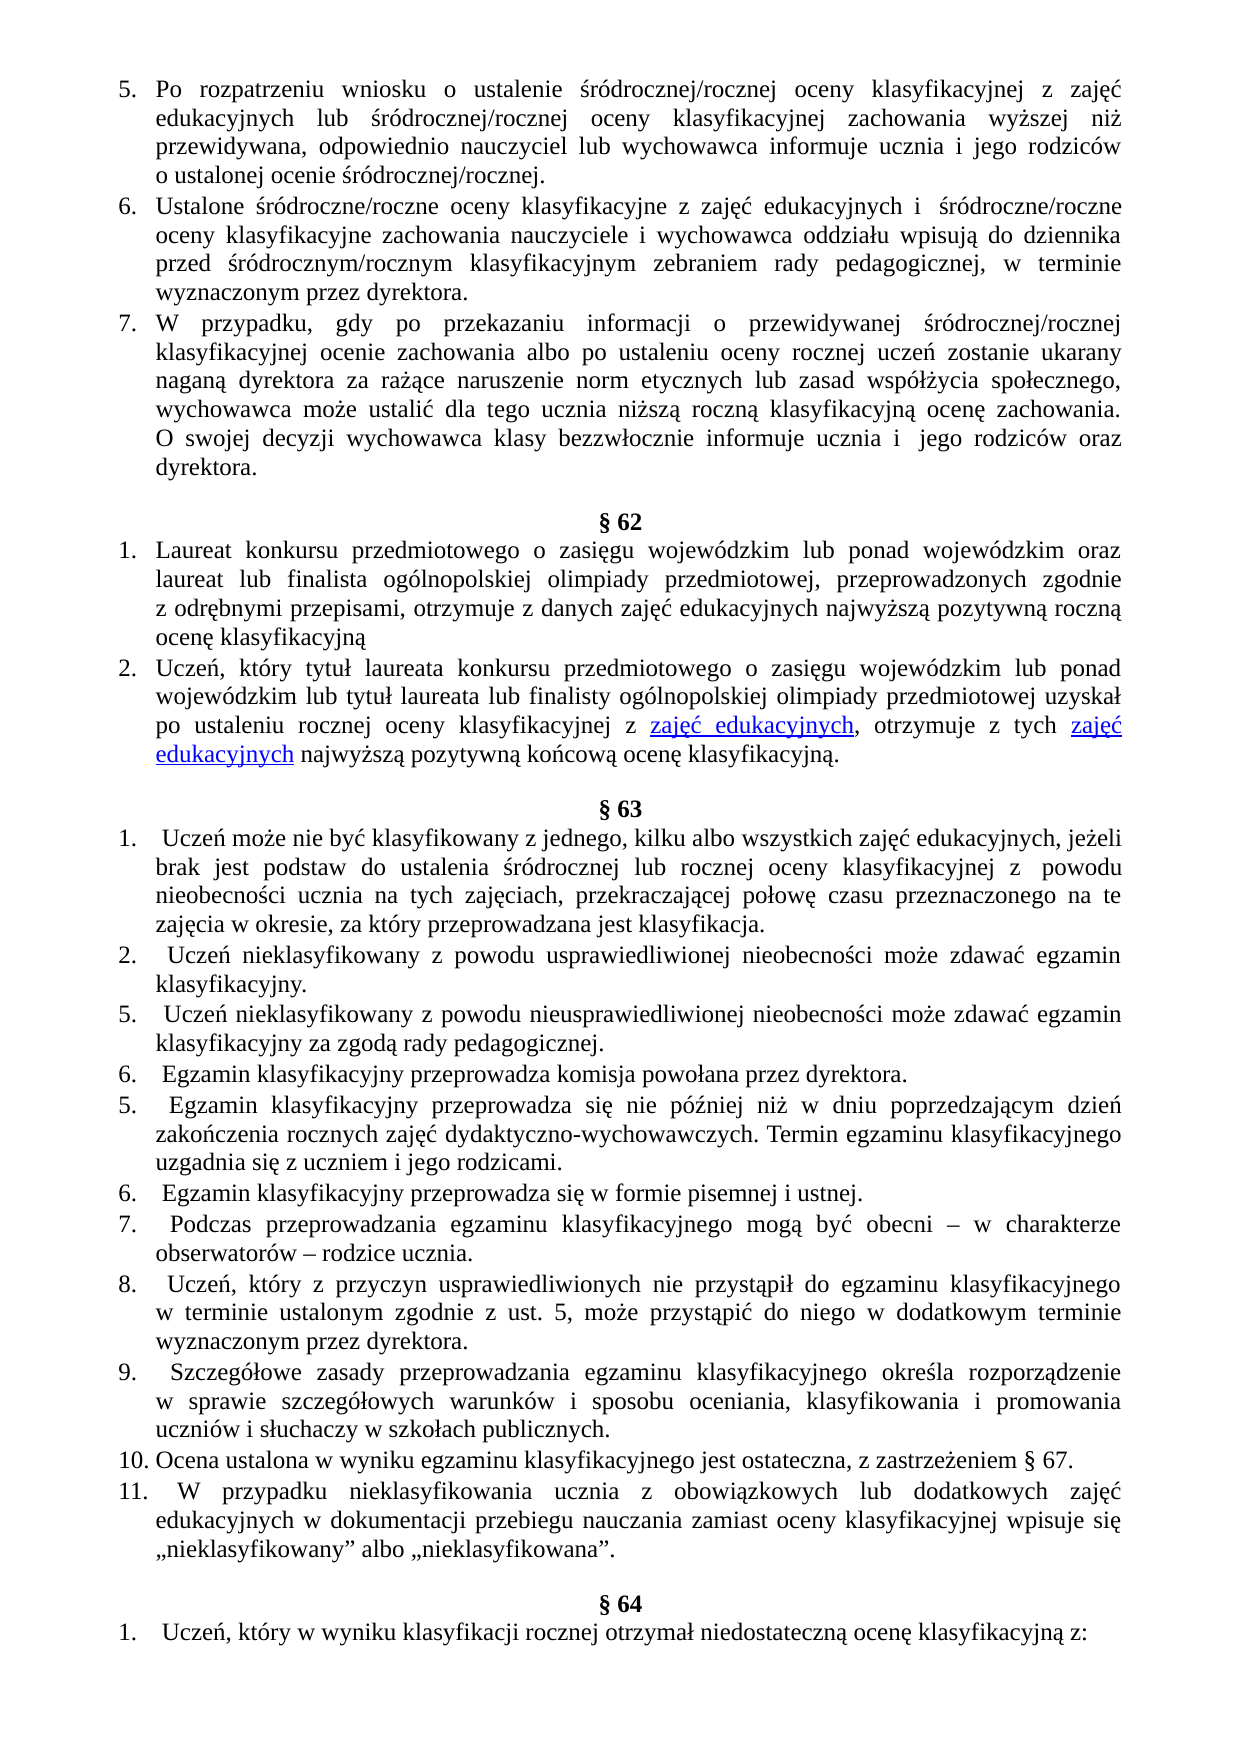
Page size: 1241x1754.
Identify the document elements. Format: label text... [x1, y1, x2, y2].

list W przypadku, gdy po przekazaniu informacji o przewidywanej śródrocznej/rocznej klasyfikacyjnej ocenie zachowania albo po ustaleniu oceny rocznej uczeń zostanie ukarany naganą dyrektora za rażące naruszenie norm etycznych lub zasad współżycia społecznego, wychowawca może ustalić dla tego ucznia niższą roczną klasyfikacyjną ocenę zachowania. O swojej decyzji wychowawca klasy bezzwłocznie informuje ucznia i jego rodziców oraz dyrektora. [118, 308, 1122, 481]
list Uczeń, który tytuł laureata konkursu przedmiotowego o zasięgu wojewódzkim lub ponad wojewódzkim lub tytuł laureata lub finalisty ogólnopolskiej olimpiady przedmiotowej uzyskał po ustaleniu rocznej oceny klasyfikacyjnej z zajęć edukacyjnych, otrzymuje z tych zajęć edukacyjnych najwyższą pozytywną końcową ocenę klasyfikacyjną. [118, 653, 1122, 768]
list Uczeń, który z przyczyn usprawiedliwionych nie przystąpił do egzaminu klasyfikacyjnego w terminie ustalonym zgodnie z ust. 5, może przystąpić do niego w dodatkowym terminie wyznaczonym przez dyrektora. [118, 1269, 1122, 1355]
list Ocena ustalona w wyniku egzaminu klasyfikacyjnego jest ostateczna, z zastrzeżeniem § 67. [118, 1445, 1122, 1474]
text § 62 [118, 507, 1122, 536]
list Egzamin klasyfikacyjny przeprowadza się w formie pisemnej i ustnej. [118, 1178, 1122, 1207]
list Laureat konkursu przedmiotowego o zasięgu wojewódzkim lub ponad wojewódzkim oraz laureat lub finalista ogólnopolskiej olimpiady przedmiotowej, przeprowadzonych zgodnie z odrębnymi przepisami, otrzymuje z danych zajęć edukacyjnych najwyższą pozytywną roczną ocenę klasyfikacyjną [118, 536, 1122, 651]
list Uczeń nieklasyfikowany z powodu nieusprawiedliwionej nieobecności może zdawać egzamin klasyfikacyjny za zgodą rady pedagogicznej. [118, 999, 1122, 1057]
list Szczegółowe zasady przeprowadzania egzaminu klasyfikacyjnego określa rozporządzenie w sprawie szczegółowych warunków i sposobu oceniania, klasyfikowania i promowania uczniów i słuchaczy w szkołach publicznych. [118, 1357, 1122, 1443]
text § 63 [118, 794, 1122, 823]
list Po rozpatrzeniu wniosku o ustalenie śródrocznej/rocznej oceny klasyfikacyjnej z zajęć edukacyjnych lub śródrocznej/rocznej oceny klasyfikacyjnej zachowania wyższej niż przewidywana, odpowiednio nauczyciel lub wychowawca informuje ucznia i jego rodziców o ustalonej ocenie śródrocznej/rocznej. [118, 74, 1122, 189]
list Egzamin klasyfikacyjny przeprowadza komisja powołana przez dyrektora. [118, 1059, 1122, 1088]
list Podczas przeprowadzania egzaminu klasyfikacyjnego mogą być obecni – w charakterze obserwatorów – rodzice ucznia. [118, 1209, 1122, 1267]
list W przypadku nieklasyfikowania ucznia z obowiązkowych lub dodatkowych zajęć edukacyjnych w dokumentacji przebiegu nauczania zamiast oceny klasyfikacyjnej wpisuje się „nieklasyfikowany” albo „nieklasyfikowana”. [118, 1476, 1122, 1562]
list Ustalone śródroczne/roczne oceny klasyfikacyjne z zajęć edukacyjnych i śródroczne/roczne oceny klasyfikacyjne zachowania nauczyciele i wychowawca oddziału wpisują do dziennika przed śródrocznym/rocznym klasyfikacyjnym zebraniem rady pedagogicznej, w terminie wyznaczonym przez dyrektora. [118, 191, 1122, 306]
list Uczeń, który w wyniku klasyfikacji rocznej otrzymał niedostateczną ocenę klasyfikacyjną z: [118, 1617, 1146, 1646]
list Uczeń nieklasyfikowany z powodu usprawiedliwionej nieobecności może zdawać egzamin klasyfikacyjny. [118, 940, 1122, 997]
list Uczeń może nie być klasyfikowany z jednego, kilku albo wszystkich zajęć edukacyjnych, jeżeli brak jest podstaw do ustalenia śródrocznej lub rocznej oceny klasyfikacyjnej z powodu nieobecności ucznia na tych zajęciach, przekraczającej połowę czasu przeznaczonego na te zajęcia w okresie, za który przeprowadzana jest klasyfikacja. [118, 823, 1122, 938]
list Egzamin klasyfikacyjny przeprowadza się nie później niż w dniu poprzedzającym dzień zakończenia rocznych zajęć dydaktyczno-wychowawczych. Termin egzaminu klasyfikacyjnego uzgadnia się z uczniem i jego rodzicami. [118, 1090, 1122, 1176]
text § 64 [118, 1589, 1122, 1617]
